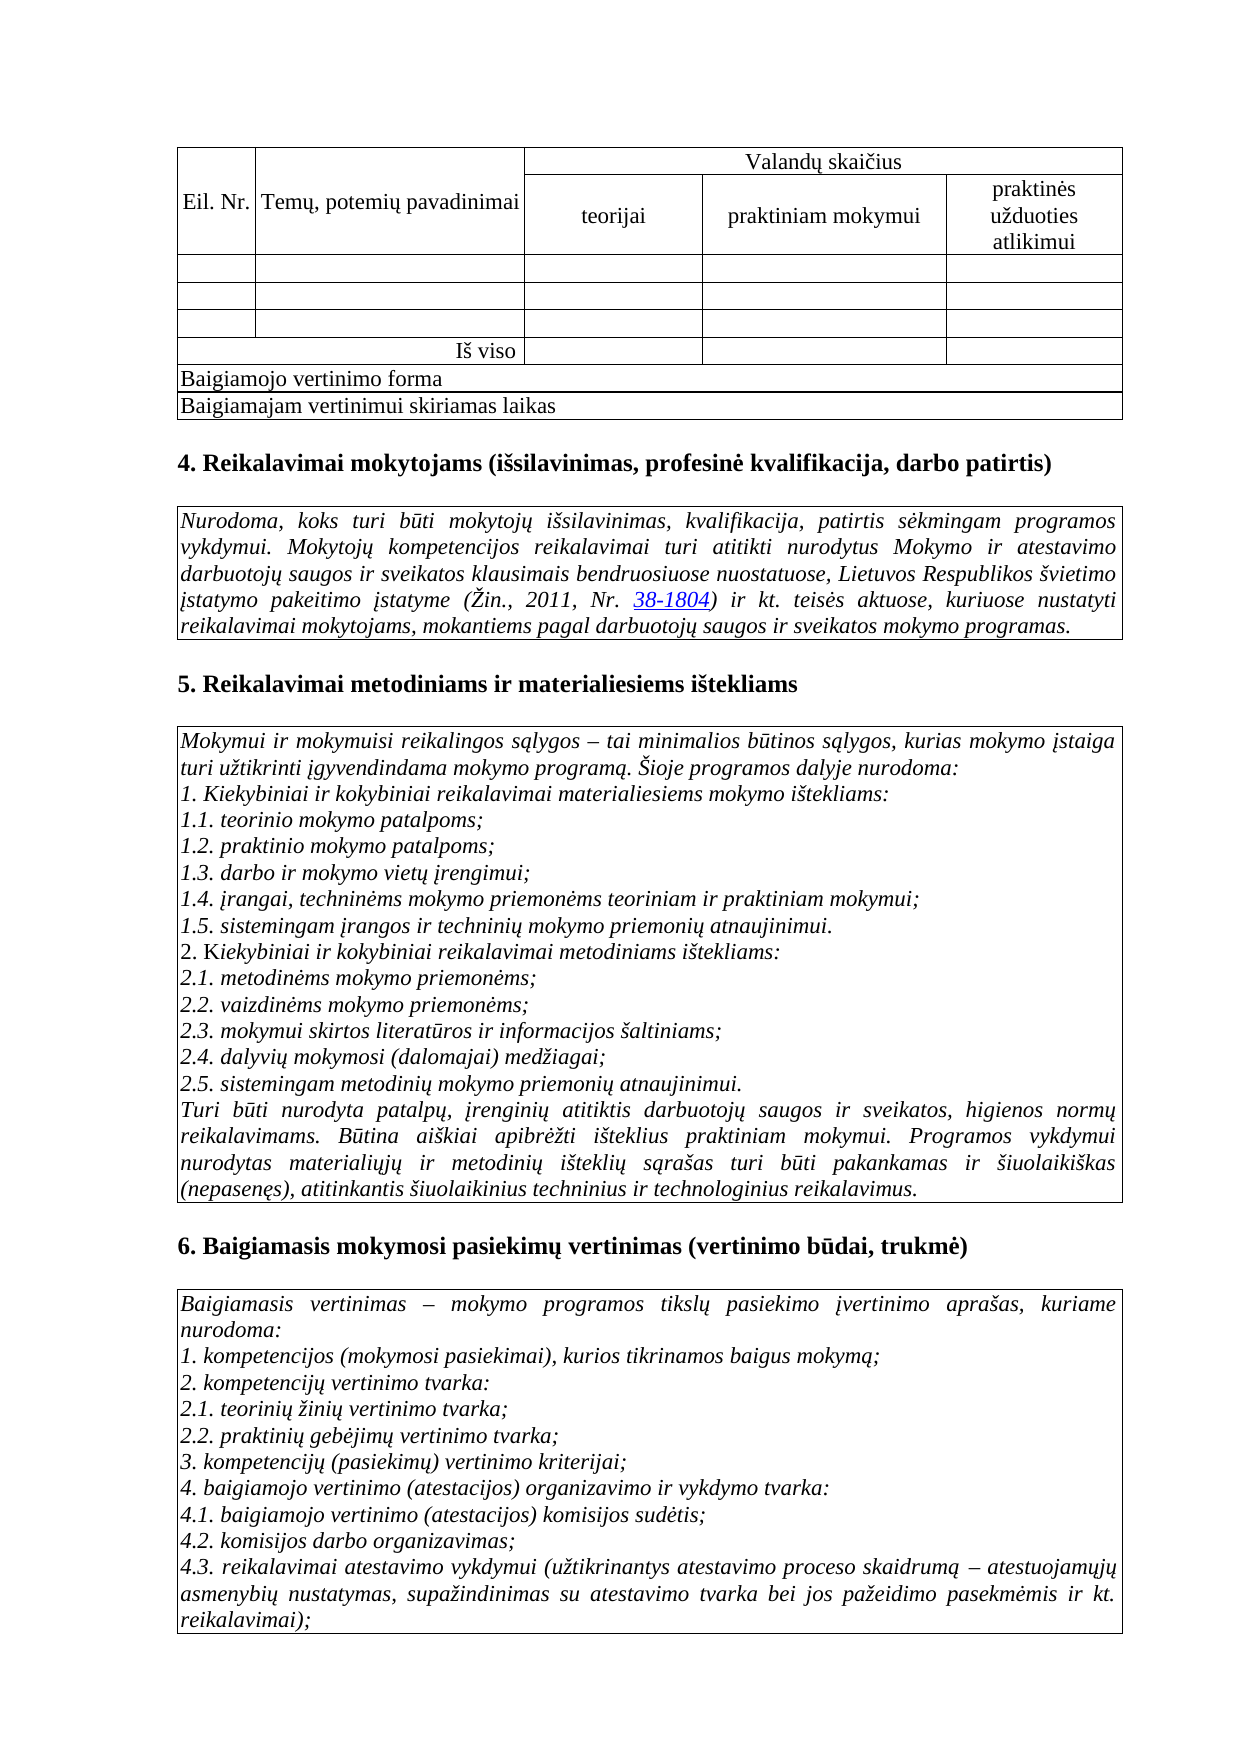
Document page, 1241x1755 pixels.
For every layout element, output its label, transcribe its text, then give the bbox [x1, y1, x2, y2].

table_cell [256, 283, 524, 309]
table_cell [178, 310, 255, 337]
table_cell [947, 283, 1122, 309]
table_cell teorijai [525, 175, 702, 254]
table_cell [178, 283, 255, 309]
table_cell [256, 310, 524, 337]
table_cell praktinės užduoties atlikimui [947, 175, 1122, 254]
table_header Valandų skaičius [525, 148, 1122, 174]
table_header Eil. Nr. [178, 148, 255, 254]
table_cell [525, 310, 702, 337]
table_header Mokymui ir mokymuisi reikalingos sąlygos – tai minimalios būtinos sąlygos, kurias mokymo įstaiga turi užtikrinti įgyvendindama mokymo programą. Šioje programos dalyje nurodoma: 1. Kiekybiniai ir kokybiniai reikalavimai materialiesiems mokymo ištekliams: 1.1. teorinio mokymo patalpoms; 1.2. praktinio mokymo patalpoms; 1.3. darbo ir mokymo vietų įrengimui; 1.4. įrangai, techninėms mokymo priemonėms teoriniam ir praktiniam mokymui; 1.5. sistemingam įrangos ir techninių mokymo priemonių atnaujinimui. 2. Kiekybiniai ir kokybiniai reikalavimai metodiniams ištekliams: 2.1. metodinėms mokymo priemonėms; 2.2. vaizdinėms mokymo priemonėms; 2.3. mokymui skirtos literatūros ir informacijos šaltiniams; 2.4. dalyvių mokymosi (dalomajai) medžiagai; 2.5. sistemingam metodinių mokymo priemonių atnaujinimui. Turi būti nurodyta patalpų, įrenginių atitiktis darbuotojų saugos ir sveikatos, higienos normų reikalavimams. Būtina aiškiai apibrėžti išteklius praktiniam mokymui. Programos vykdymui nurodytas materialiųjų ir metodinių išteklių sąrašas turi būti pakankamas ir šiuolaikiškas (nepasenęs), atitinkantis šiuolaikinius techninius ir technologinius reikalavimus. [178, 727, 1122, 1202]
table_cell praktiniam mokymui [703, 175, 946, 254]
table_cell [178, 255, 255, 282]
table_cell [947, 338, 1122, 364]
table_cell Baigiamojo vertinimo forma [178, 365, 1122, 391]
table_cell [525, 255, 702, 282]
table_cell [703, 310, 946, 337]
text 4. Reikalavimai mokytojams (išsilavinimas, profesinė kvalifikacija, darbo patirtis) [177, 448, 1122, 477]
table_cell [256, 255, 524, 282]
table_cell [703, 338, 946, 364]
table_header Temų, potemių pavadinimai [256, 148, 524, 254]
table_cell [525, 283, 702, 309]
table_cell [947, 255, 1122, 282]
table_header Baigiamasis vertinimas – mokymo programos tikslų pasiekimo įvertinimo aprašas, kuriame nurodoma: 1. kompetencijos (mokymosi pasiekimai), kurios tikrinamos baigus mokymą; 2. kompetencijų vertinimo tvarka: 2.1. teorinių žinių vertinimo tvarka; 2.2. praktinių gebėjimų vertinimo tvarka; 3. kompetencijų (pasiekimų) vertinimo kriterijai; 4. baigiamojo vertinimo (atestacijos) organizavimo ir vykdymo tvarka: 4.1. baigiamojo vertinimo (atestacijos) komisijos sudėtis; 4.2. komisijos darbo organizavimas; 4.3. reikalavimai atestavimo vykdymui (užtikrinantys atestavimo proceso skaidrumą – atestuojamųjų asmenybių nustatymas, supažindinimas su atestavimo tvarka bei jos pažeidimo pasekmėmis ir kt. reikalavimai); [178, 1290, 1122, 1632]
table_cell Baigiamajam vertinimui skiriamas laikas [178, 393, 1122, 419]
table_cell [947, 310, 1122, 337]
table_cell Iš viso [178, 338, 524, 364]
table_cell [703, 255, 946, 282]
table_cell [525, 338, 702, 364]
text 5. Reikalavimai metodiniams ir materialiesiems ištekliams [177, 669, 1122, 697]
text 6. Baigiamasis mokymosi pasiekimų vertinimas (vertinimo būdai, trukmė) [177, 1231, 1122, 1260]
table_cell [703, 283, 946, 309]
table_header Nurodoma, koks turi būti mokytojų išsilavinimas, kvalifikacija, patirtis sėkmingam programos vykdymui. Mokytojų kompetencijos reikalavimai turi atitikti nurodytus Mokymo ir atestavimo darbuotojų saugos ir sveikatos klausimais bendruosiuose nuostatuose, Lietuvos Respublikos švietimo įstatymo pakeitimo įstatyme (Žin., 2011, Nr. 38-1804) ir kt. teisės aktuose, kuriuose nustatyti reikalavimai mokytojams, mokantiems pagal darbuotojų saugos ir sveikatos mokymo programas. [178, 507, 1122, 639]
